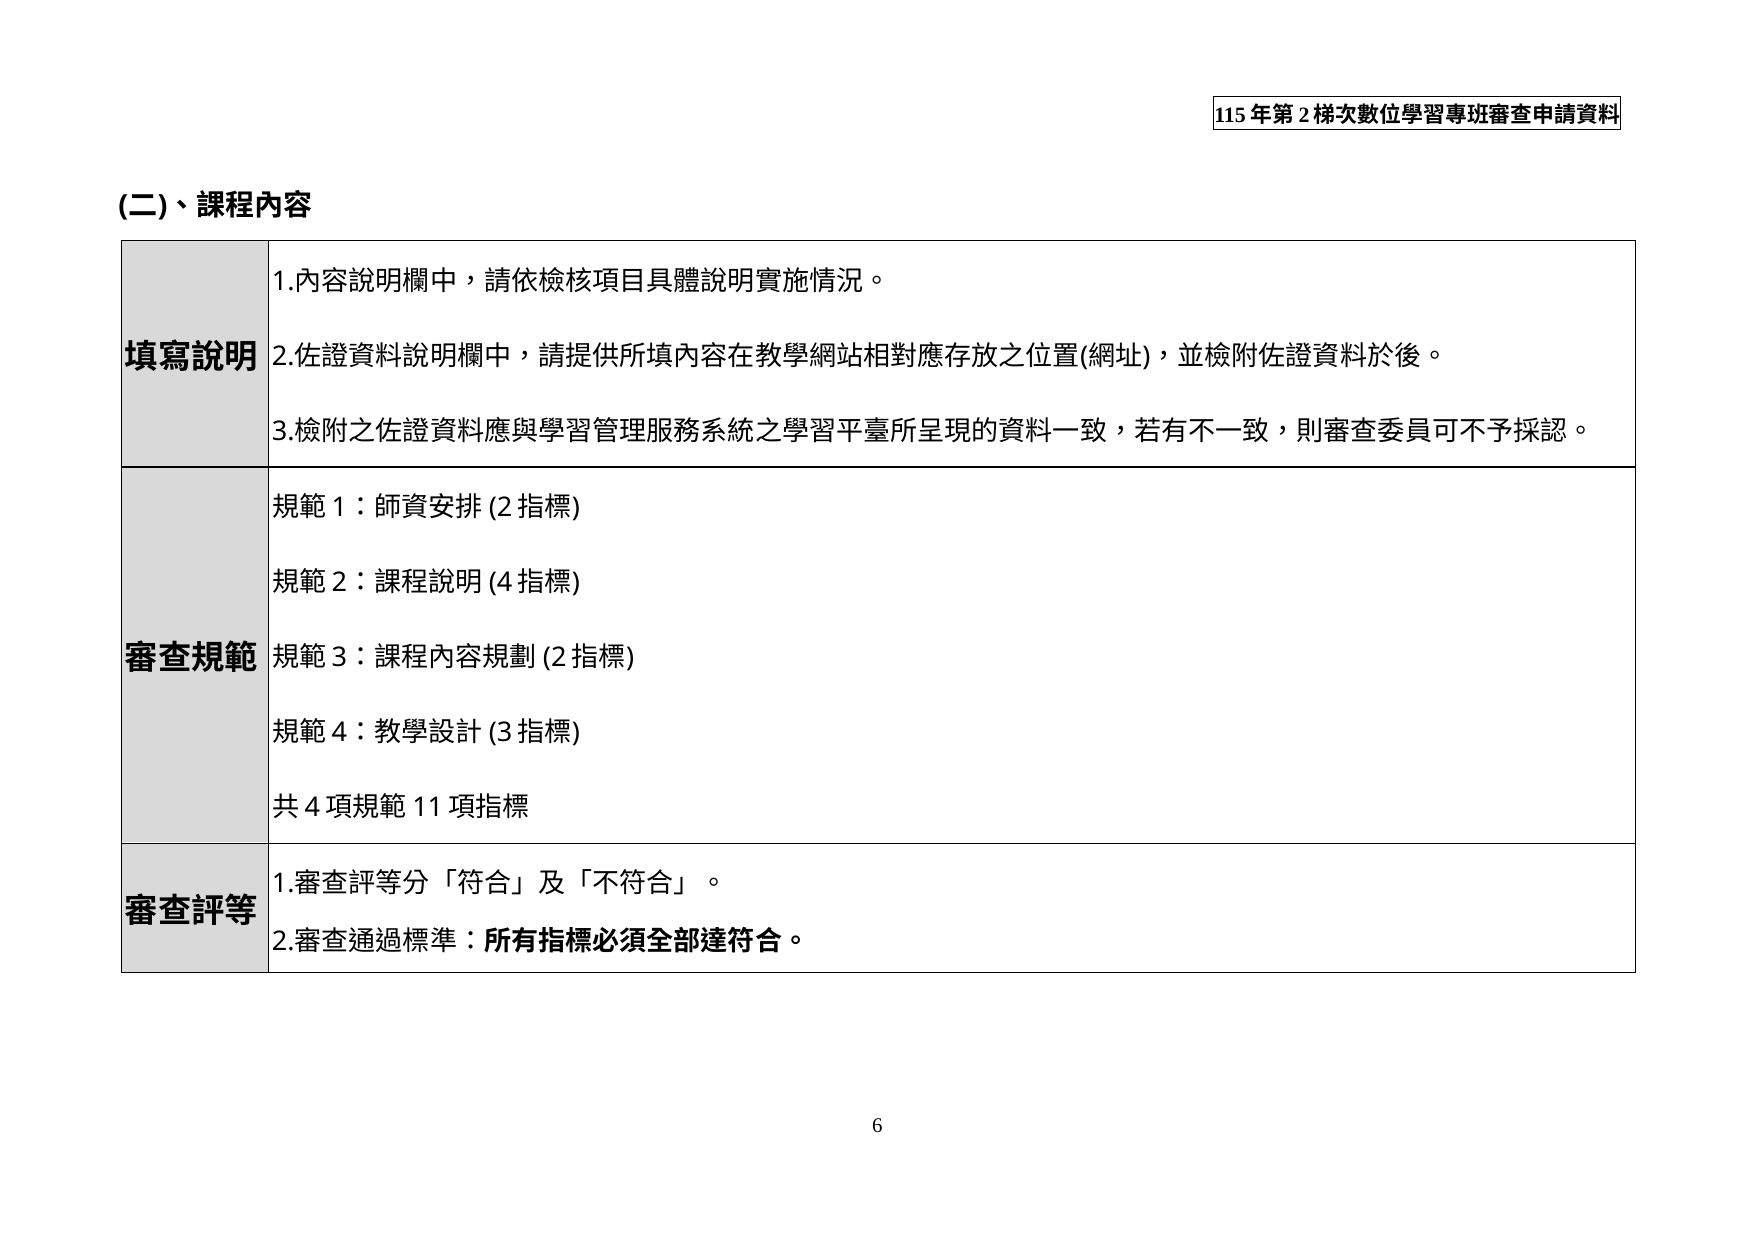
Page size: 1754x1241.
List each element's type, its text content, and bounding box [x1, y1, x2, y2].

table_cell 1.審查評等分「符合」及「不符合」。 2.審查通過標準：所有指標必須全部達符合。 [269, 844, 1635, 972]
table_cell 規範1：師資安排 (2指標) 規範2：課程說明 (4指標) 規範3：課程內容規劃 (2指標) 規範4：教學設計 (3指標) 共4項規範11項指標 [269, 468, 1635, 842]
table_cell 審查規範 [122, 468, 268, 842]
table_header 1.內容說明欄中，請依檢核項目具體說明實施情況。 2.佐證資料說明欄中，請提供所填內容在教學網站相對應存放之位置(網址)，並檢附佐證資料於後。 3.檢附之佐證資料應與學習管理服務系統之學習平臺所呈現的資料一致，若有不一致，則審查委員可不予採認。 [269, 241, 1635, 466]
table_cell 審查評等 [122, 844, 268, 972]
text (二)、課程內容 [118, 165, 1626, 240]
table_header 填寫說明 [122, 241, 268, 466]
